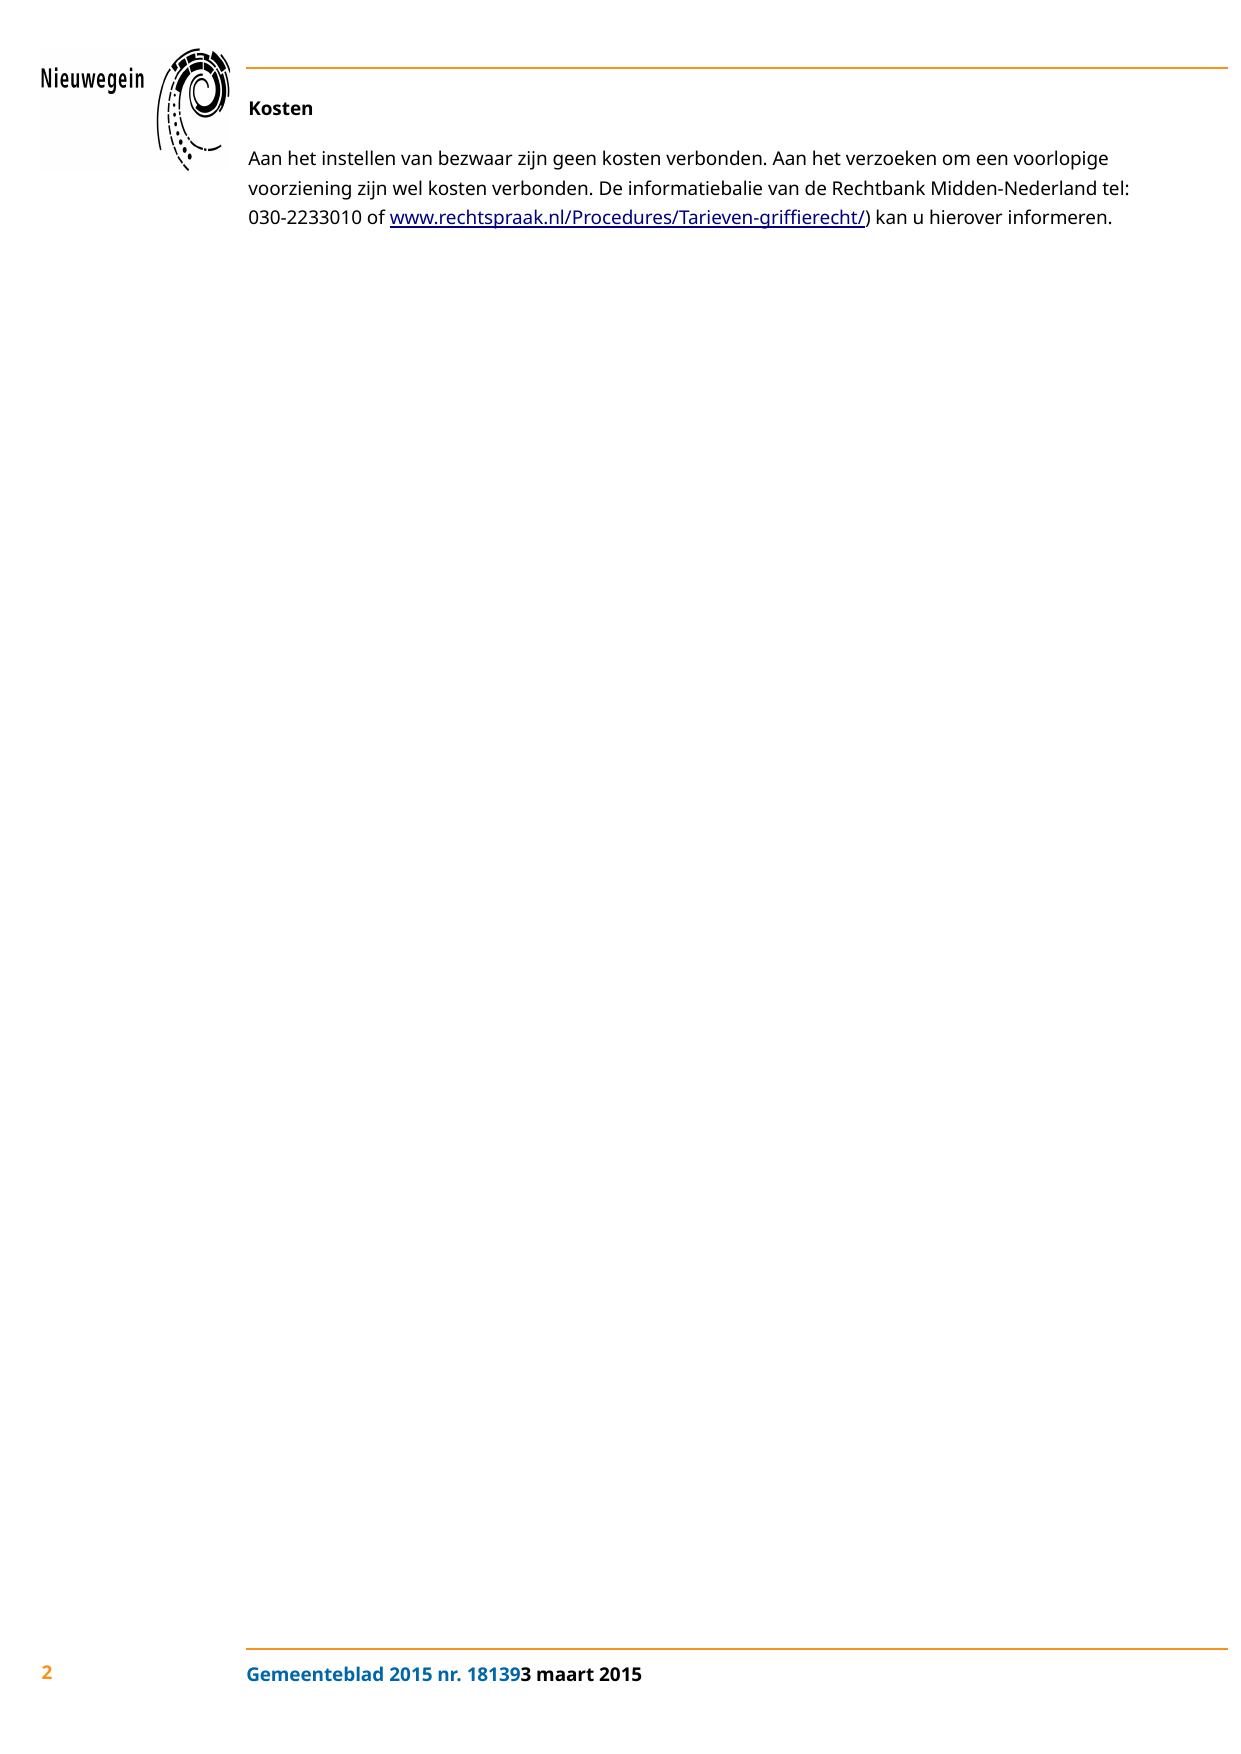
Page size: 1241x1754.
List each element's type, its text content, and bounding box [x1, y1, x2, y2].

picture [41, 47, 231, 172]
text Kosten [248, 95, 1152, 121]
text Aan het instellen van bezwaar zijn geen kosten verbonden. Aan het verzoeken om een voorlopige voorziening zijn wel kosten verbonden. De informatiebalie van de Rechtbank Midden-Nederland tel: 030-2233010 of www.rechtspraak.nl/Procedures/Tarieven-griffierecht/) kan u hierover informeren. [248, 145, 1152, 230]
